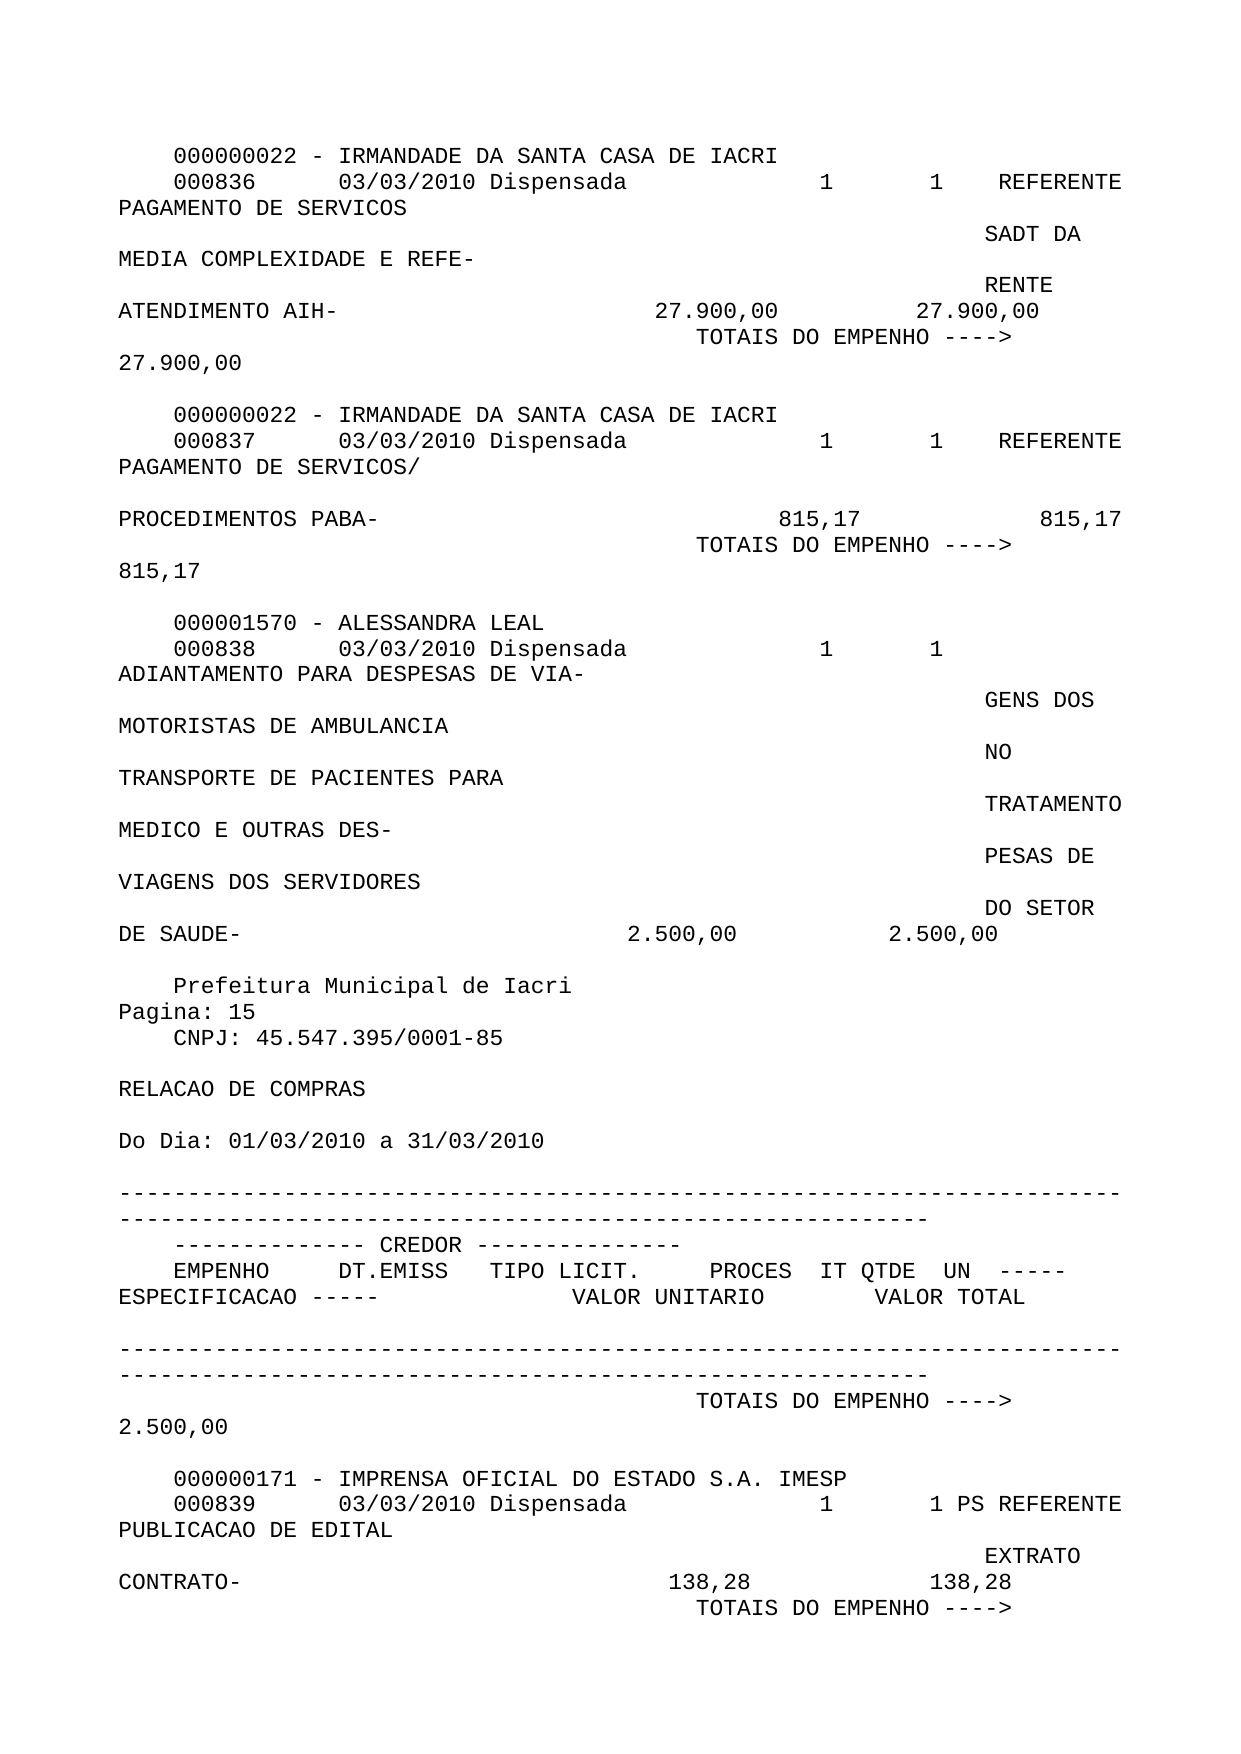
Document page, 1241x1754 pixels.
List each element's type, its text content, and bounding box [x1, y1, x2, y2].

text ------------------------------------------------------------------------------------------------------------------------------------ [118, 1156, 1122, 1233]
text RENTE ATENDIMENTO AIH- 27.900,00 27.900,00 [118, 274, 1122, 326]
text DO SETOR DE SAUDE- 2.500,00 2.500,00 [118, 896, 1122, 948]
text EMPENHO DT.EMISS TIPO LICIT. PROCES IT QTDE UN ----- ESPECIFICACAO ----- VALOR UNITARIO VALOR TOTAL [118, 1259, 1122, 1311]
text CNPJ: 45.547.395/0001-85 [118, 1026, 1122, 1052]
text 000836 03/03/2010 Dispensada 1 1 REFERENTE PAGAMENTO DE SERVICOS [118, 170, 1122, 222]
text NO TRANSPORTE DE PACIENTES PARA [118, 741, 1122, 792]
text 000000171 - IMPRENSA OFICIAL DO ESTADO S.A. IMESP [118, 1467, 1122, 1493]
text RELACAO DE COMPRAS [118, 1052, 1122, 1104]
text TOTAIS DO EMPENHO ----> 815,17 [118, 533, 1122, 585]
text Prefeitura Municipal de Iacri Pagina: 15 [118, 974, 1122, 1026]
text PESAS DE VIAGENS DOS SERVIDORES [118, 844, 1122, 896]
text TOTAIS DO EMPENHO ----> [118, 1597, 1122, 1622]
text TOTAIS DO EMPENHO ----> 2.500,00 [118, 1389, 1122, 1441]
text 000000022 - IRMANDADE DA SANTA CASA DE IACRI [118, 144, 1122, 170]
text TOTAIS DO EMPENHO ----> 27.900,00 [118, 326, 1122, 377]
text 000838 03/03/2010 Dispensada 1 1 ADIANTAMENTO PARA DESPESAS DE VIA- [118, 637, 1122, 689]
text 000837 03/03/2010 Dispensada 1 1 REFERENTE PAGAMENTO DE SERVICOS/ [118, 429, 1122, 481]
text -------------- CREDOR --------------- [118, 1233, 1122, 1259]
text Do Dia: 01/03/2010 a 31/03/2010 [118, 1104, 1122, 1156]
text 000000022 - IRMANDADE DA SANTA CASA DE IACRI [118, 403, 1122, 429]
text TRATAMENTO MEDICO E OUTRAS DES- [118, 792, 1122, 844]
text PROCEDIMENTOS PABA- 815,17 815,17 [118, 481, 1122, 533]
text GENS DOS MOTORISTAS DE AMBULANCIA [118, 689, 1122, 741]
text EXTRATO CONTRATO- 138,28 138,28 [118, 1545, 1122, 1597]
text SADT DA MEDIA COMPLEXIDADE E REFE- [118, 222, 1122, 274]
text ------------------------------------------------------------------------------------------------------------------------------------ [118, 1311, 1122, 1389]
text 000839 03/03/2010 Dispensada 1 1 PS REFERENTE PUBLICACAO DE EDITAL [118, 1493, 1122, 1545]
text 000001570 - ALESSANDRA LEAL [118, 611, 1122, 637]
